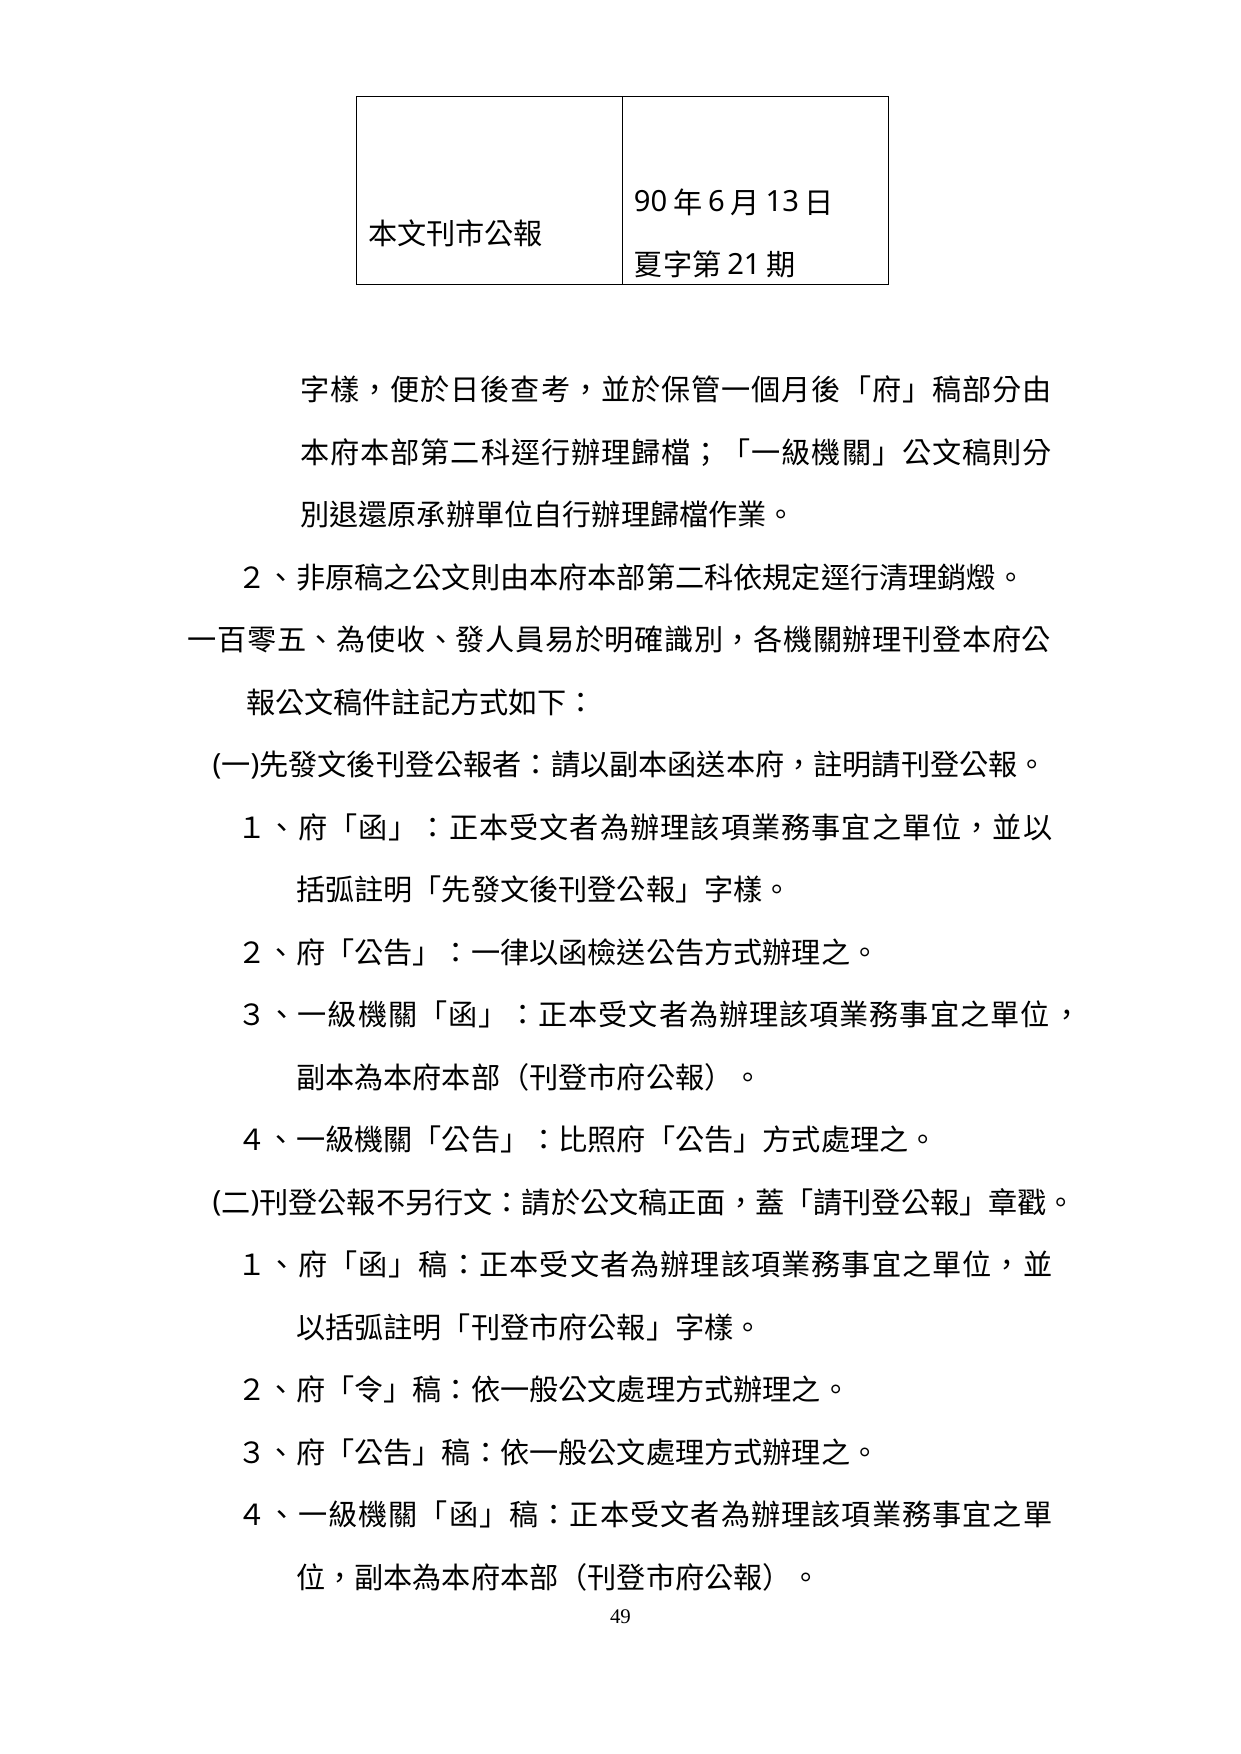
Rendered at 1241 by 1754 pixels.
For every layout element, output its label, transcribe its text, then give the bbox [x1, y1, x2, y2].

table_cell 本文刊市公報 [357, 97, 622, 284]
text ２、府「令」稿：依一般公文處理方式辦理之。 [237, 1346, 1053, 1409]
text ４、一級機關「函」稿：正本受文者為辦理該項業務事宜之單位，副本為本府本部（刊登市府公報）。 [237, 1471, 1053, 1596]
text (一)先發文後刊登公報者：請以副本函送本府，註明請刊登公報。 [212, 721, 1053, 784]
table_cell 90年6月13日 夏字第21期 [623, 97, 888, 284]
text 字樣，便於日後查考，並於保管一個月後「府」稿部分由本府本部第二科逕行辦理歸檔；「一級機關」公文稿則分別退還原承辦單位自行辦理歸檔作業。 [300, 346, 1053, 534]
text (二)刊登公報不另行文：請於公文稿正面，蓋「請刊登公報」章戳。 [212, 1159, 1053, 1221]
text ２、非原稿之公文則由本府本部第二科依規定逕行清理銷燬。 [237, 534, 1053, 596]
text ３、一級機關「函」：正本受文者為辦理該項業務事宜之單位，副本為本府本部（刊登市府公報）。 [237, 971, 1053, 1096]
text ４、一級機關「公告」：比照府「公告」方式處理之。 [237, 1096, 1053, 1159]
text ２、府「公告」：一律以函檢送公告方式辦理之。 [237, 909, 1053, 971]
text 一百零五、為使收、發人員易於明確識別，各機關辦理刊登本府公報公文稿件註記方式如下： [187, 596, 1053, 721]
text ３、府「公告」稿：依一般公文處理方式辦理之。 [237, 1409, 1053, 1471]
text １、府「函」稿：正本受文者為辦理該項業務事宜之單位，並以括弧註明「刊登市府公報」字樣。 [237, 1221, 1053, 1346]
text １、府「函」：正本受文者為辦理該項業務事宜之單位，並以括弧註明「先發文後刊登公報」字樣。 [237, 784, 1053, 909]
